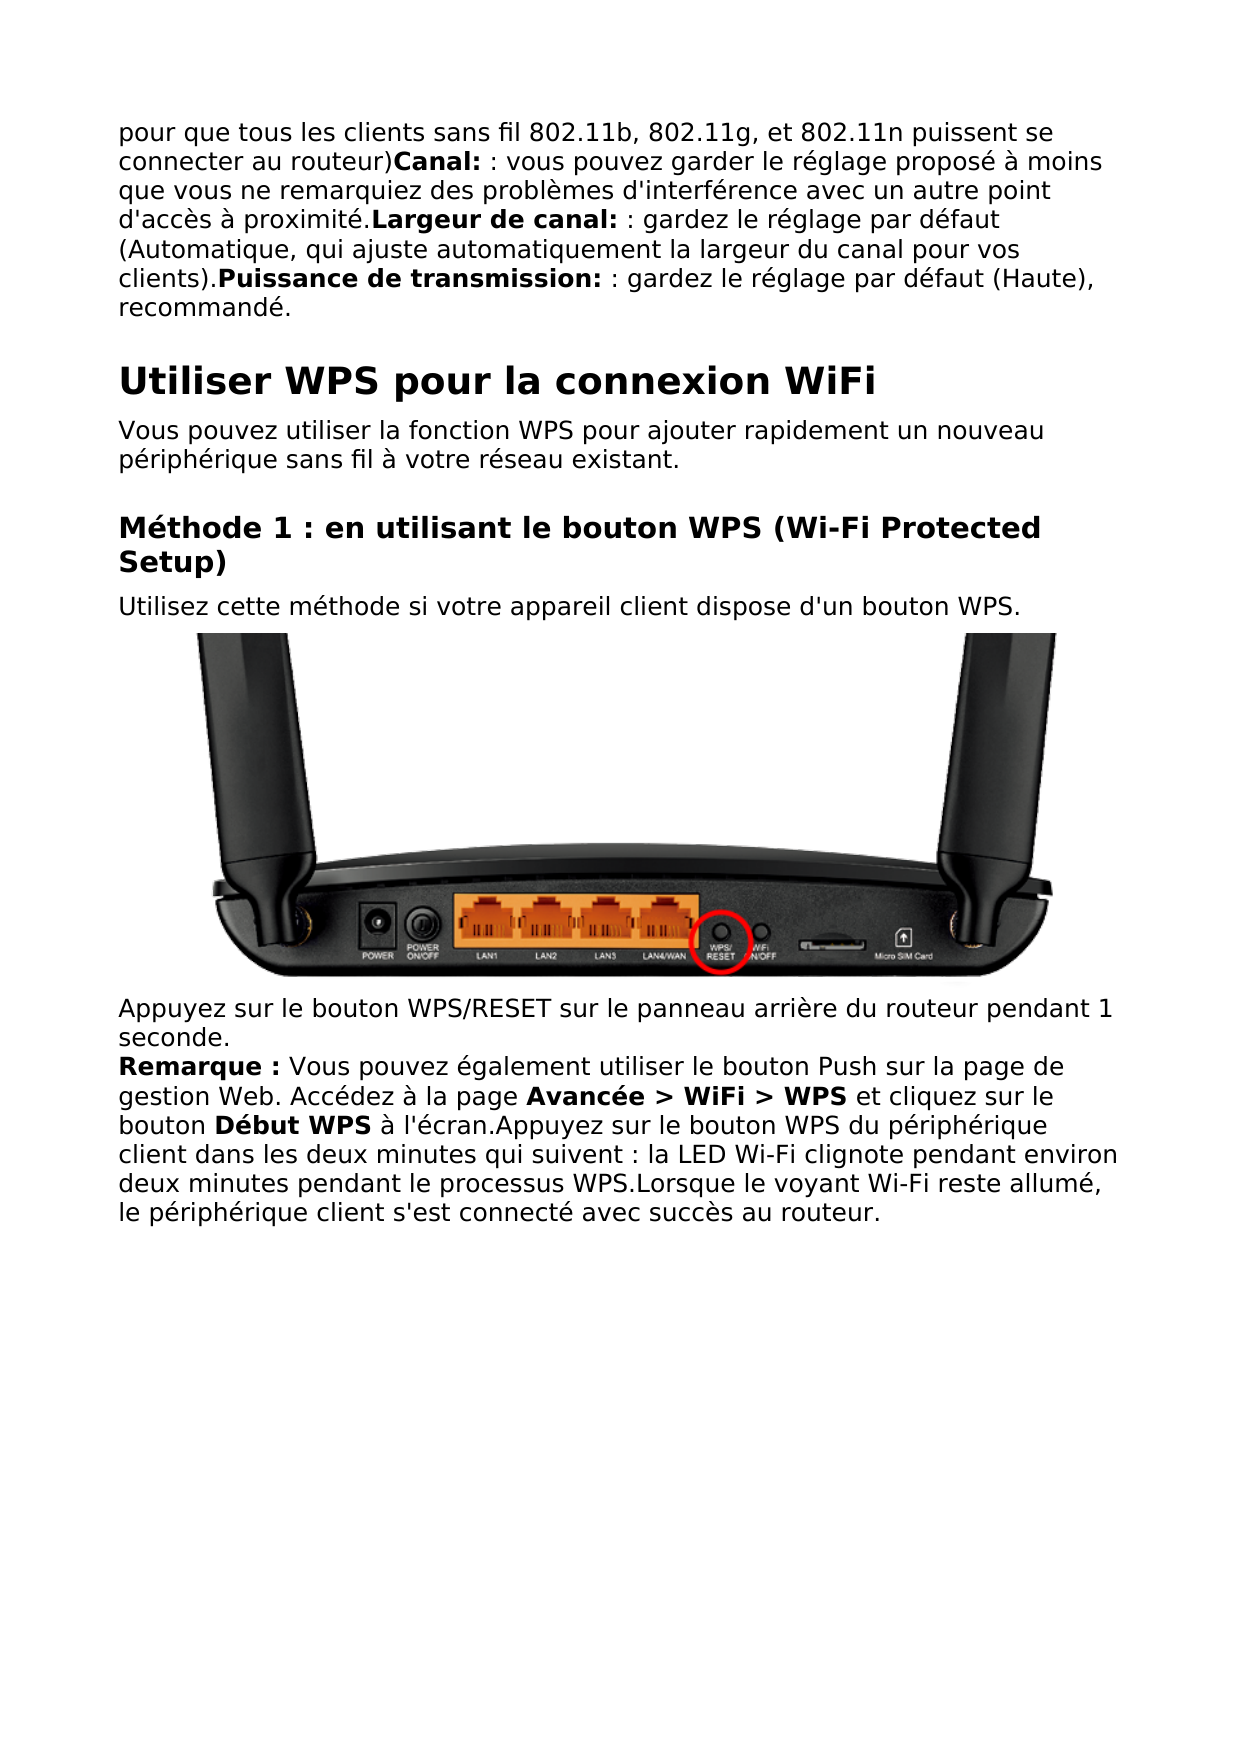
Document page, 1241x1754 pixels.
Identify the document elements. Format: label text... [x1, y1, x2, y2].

text Vous pouvez utiliser la fonction WPS pour ajouter rapidement un nouveau périphérique sans fil à votre réseau existant. [118, 416, 1122, 474]
subtitle Méthode 1 : en utilisant le bouton WPS (Wi-Fi Protected Setup) [118, 512, 1122, 580]
subtitle Utiliser WPS pour la connexion WiFi [118, 360, 1122, 403]
text Appuyez sur le bouton WPS/RESET sur le panneau arrière du routeur pendant 1 seconde. Remarque : Vous pouvez également utiliser le bouton Push sur la page de gestion Web. Accédez à la page Avancée > WiFi > WPS et cliquez sur le bouton Début WPS à l'écran.Appuyez sur le bouton WPS du périphérique client dans les deux minutes qui suivent : la LED Wi-Fi clignote pendant environ deux minutes pendant le processus WPS.Lorsque le voyant Wi-Fi reste allumé, le périphérique client s'est connecté avec succès au routeur. [118, 634, 1122, 1227]
text pour que tous les clients sans fil 802.11b, 802.11g, et 802.11n puissent se connecter au routeur)Canal: : vous pouvez garder le réglage proposé à moins que vous ne remarquiez des problèmes d'interférence avec un autre point d'accès à proximité.Largeur de canal: : gardez le réglage par défaut (Automatique, qui ajuste automatiquement la largeur du canal pour vos clients).Puissance de transmission: : gardez le réglage par défaut (Haute), recommandé. [118, 118, 1122, 322]
text Utilisez cette méthode si votre appareil client dispose d'un bouton WPS. [118, 592, 1122, 621]
picture [151, 633, 1089, 995]
